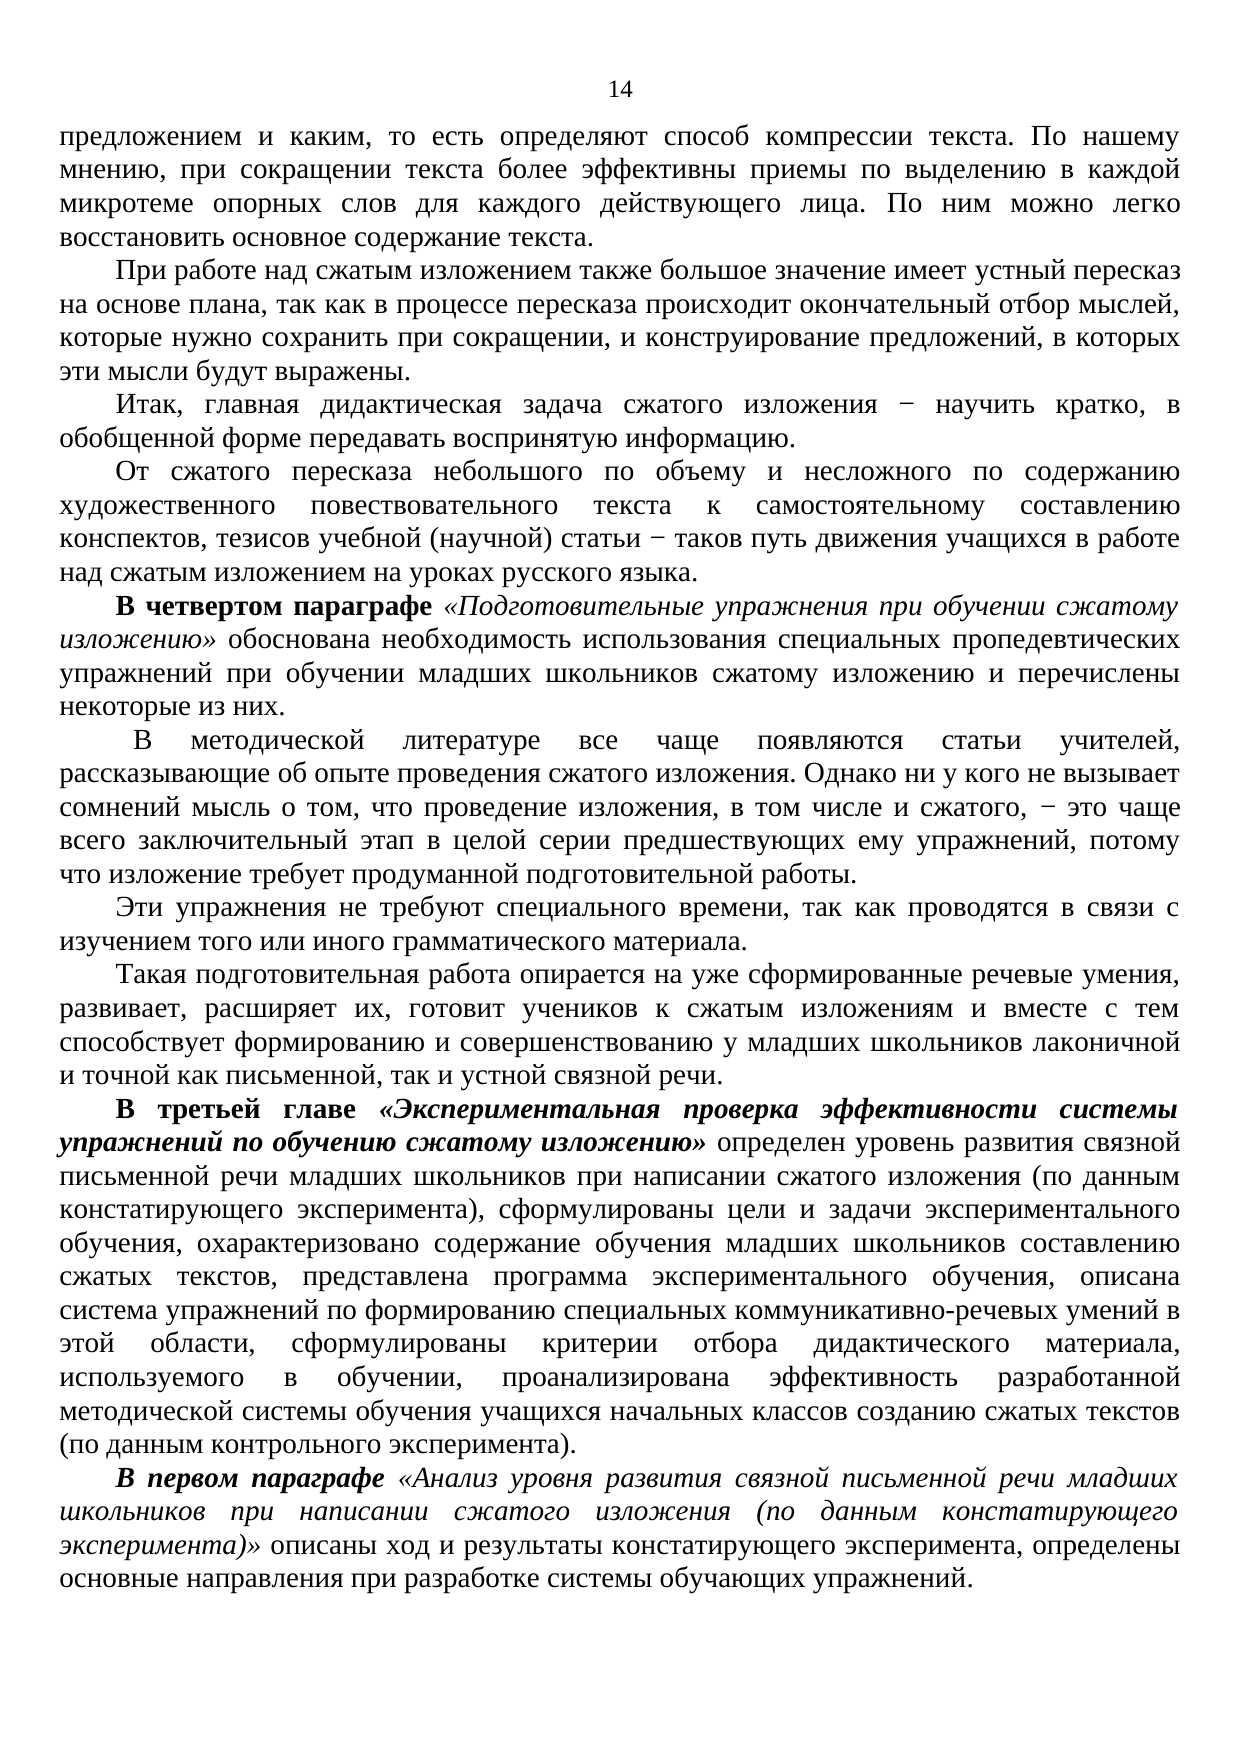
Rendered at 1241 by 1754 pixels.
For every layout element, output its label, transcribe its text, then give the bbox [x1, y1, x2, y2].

text В методической литературе все чаще появляются статьи учителей, рассказывающие об опыте проведения сжатого изложения. Однако ни у кого не вызывает сомнений мысль о том, что проведение изложения, в том числе и сжатого, − это чаще всего заключительный этап в целой серии предшествующих ему упражнений, потому что изложение требует продуманной подготовительной работы. [59, 722, 1181, 889]
text От сжатого пересказа небольшого по объему и несложного по содержанию художественного повествовательного текста к самостоятельному составлению конспектов, тезисов учебной (научной) статьи − таков путь движения учащихся в работе над сжатым изложением на уроках русского языка. [59, 453, 1181, 588]
text Эти упражнения не требуют специального времени, так как проводятся в связи с изучением того или иного грамматического материала. [59, 889, 1181, 957]
text Такая подготовительная работа опирается на уже сформированные речевые умения, развивает, расширяет их, готовит учеников к сжатым изложениям и вместе с тем способствует формированию и совершенствованию у младших школьников лаконичной и точной как письменной, так и устной связной речи. [59, 957, 1181, 1091]
text В первом параграфе «Анализ уровня развития связной письменной речи младших школьников при написании сжатого изложения (по данным констатирующего эксперимента)» описаны ход и результаты констатирующего эксперимента, определены основные направления при разработке системы обучающих упражнений. [59, 1460, 1181, 1594]
text В четвертом параграфе «Подготовительные упражнения при обучении сжатому изложению» обоснована необходимость использования специальных пропедевтических упражнений при обучении младших школьников сжатому изложению и перечислены некоторые из них. [59, 588, 1181, 722]
text предложением и каким, то есть определяют способ компрессии текста. По нашему мнению, при сокращении текста более эффективны приемы по выделению в каждой микротеме опорных слов для каждого действующего лица. По ним можно легко восстановить основное содержание текста. [59, 118, 1181, 252]
text Итак, главная дидактическая задача сжатого изложения − научить кратко, в обобщенной форме передавать воспринятую информацию. [59, 386, 1181, 453]
text В третьей главе «Экспериментальная проверка эффективности системы упражнений по обучению сжатому изложению» определен уровень развития связной письменной речи младших школьников при написании сжатого изложения (по данным констатирующего эксперимента), сформулированы цели и задачи экспериментального обучения, охарактеризовано содержание обучения младших школьников составлению сжатых текстов, представлена программа экспериментального обучения, описана система упражнений по формированию специальных коммуникативно-речевых умений в этой области, сформулированы критерии отбора дидактического материала, используемого в обучении, проанализирована эффективность разработанной методической системы обучения учащихся начальных классов созданию сжатых текстов (по данным контрольного эксперимента). [59, 1091, 1181, 1460]
text При работе над сжатым изложением также большое значение имеет устный пересказ на основе плана, так как в процессе пересказа происходит окончательный отбор мыслей, которые нужно сохранить при сокращении, и конструирование предложений, в которых эти мысли будут выражены. [59, 252, 1181, 386]
